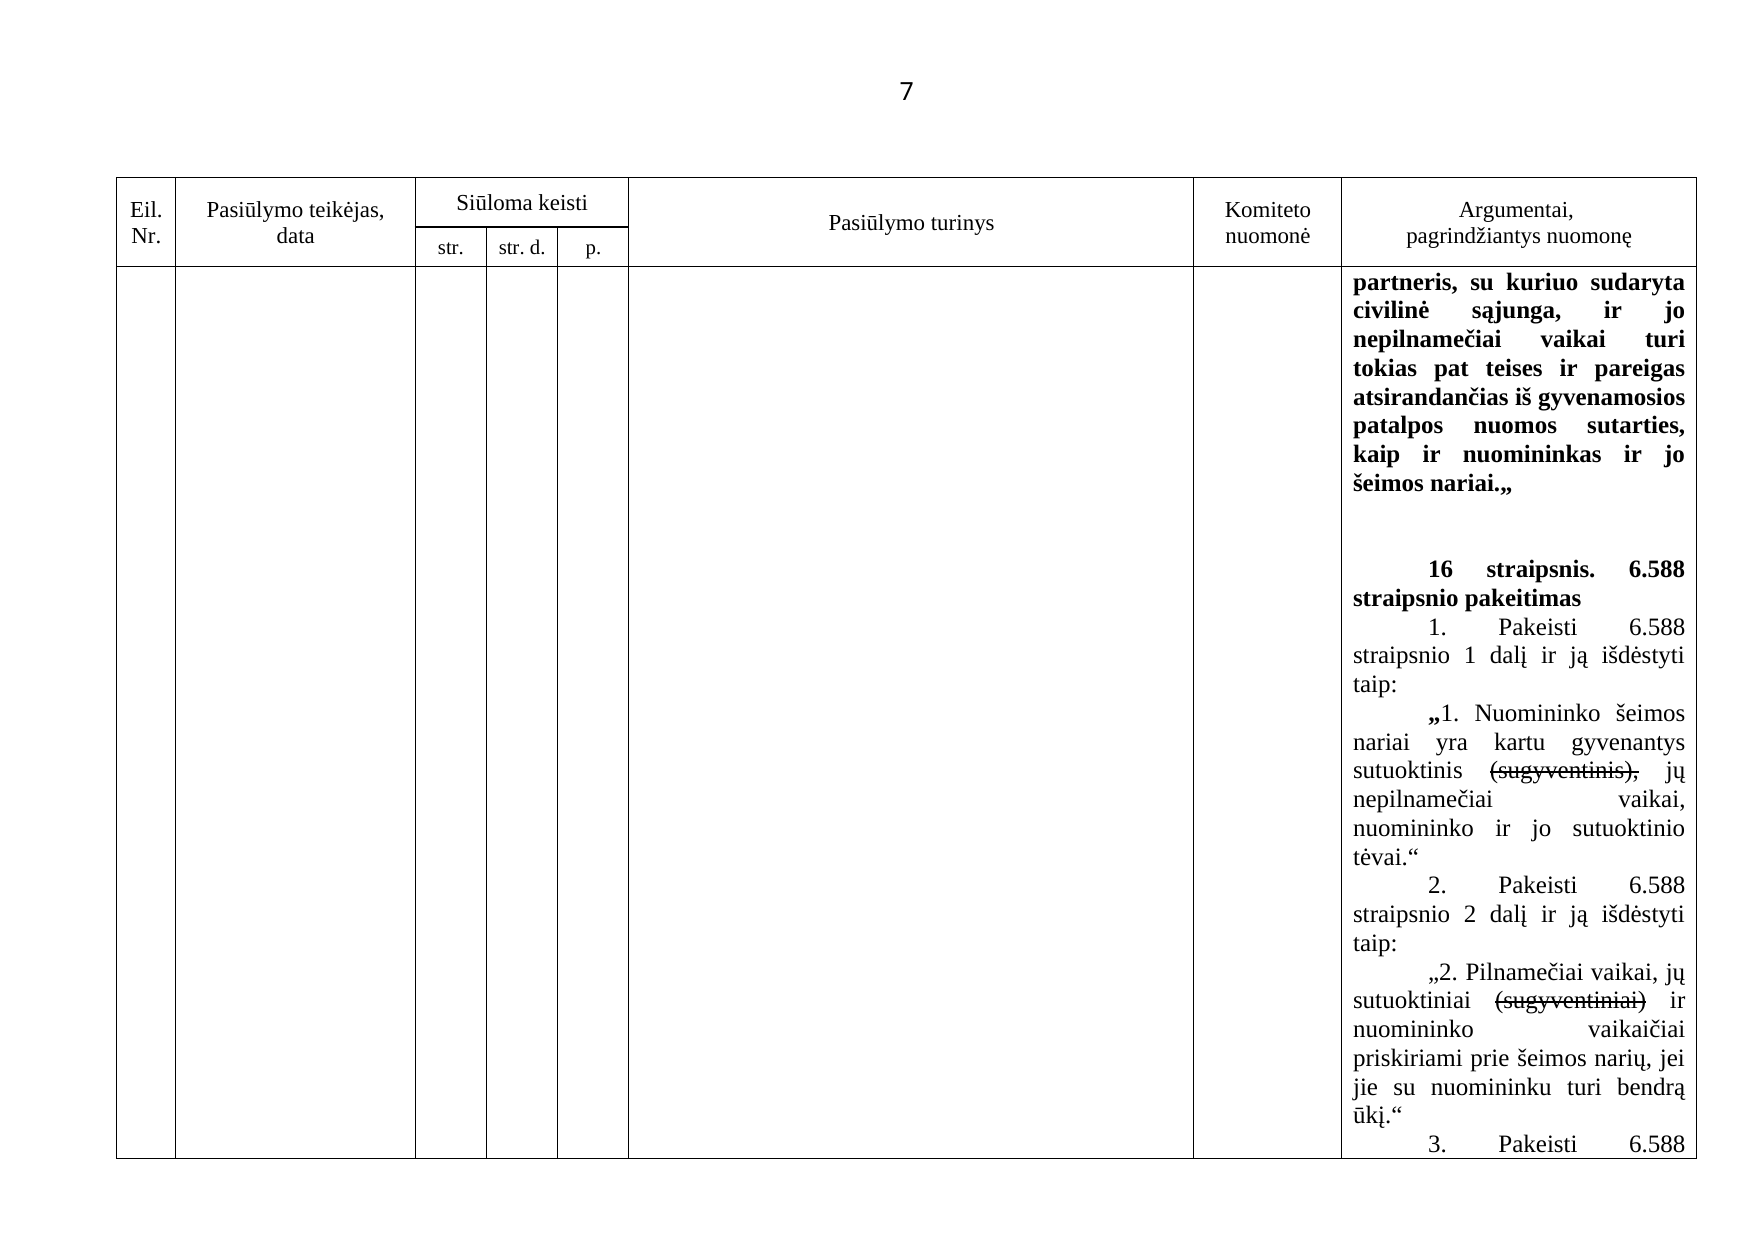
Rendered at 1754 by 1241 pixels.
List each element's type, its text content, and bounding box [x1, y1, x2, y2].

table_cell [487, 267, 557, 1158]
table_cell [629, 267, 1193, 1158]
table_cell [558, 267, 628, 1158]
table_header Eil. Nr. [117, 178, 175, 266]
table_cell [1194, 267, 1341, 1158]
table_cell [416, 267, 486, 1158]
table_cell partneris, su kuriuo sudaryta civilinė sąjunga, ir jo nepilnamečiai vaikai turi tokias pat teises ir pareigas atsirandančias iš gyvenamosios patalpos nuomos sutarties, kaip ir nuomininkas ir jo šeimos nariai.„ 16 straipsnis. 6.588 straipsnio pakeitimas 1. Pakeisti 6.588 straipsnio 1 dalį ir ją išdėstyti taip: „1. Nuomininko šeimos nariai yra kartu gyvenantys sutuoktinis (sugyventinis), jų nepilnamečiai vaikai, nuomininko ir jo sutuoktinio tėvai.“ 2. Pakeisti 6.588 straipsnio 2 dalį ir ją išdėstyti taip: „2. Pilnamečiai vaikai, jų sutuoktiniai (sugyventiniai) ir nuomininko vaikaičiai priskiriami prie šeimos narių, jei jie su nuomininku turi bendrą ūkį.“ 3. Pakeisti 6.588 [1342, 267, 1696, 1158]
table_header Pasiūlymo teikėjas, data [176, 178, 415, 266]
table_cell str. d. [487, 228, 557, 266]
table_cell [117, 267, 175, 1158]
table_cell str. [416, 228, 486, 266]
table_header Siūloma keisti [416, 178, 628, 226]
table_cell [176, 267, 415, 1158]
table_cell p. [558, 228, 628, 266]
table_header Pasiūlymo turinys [629, 178, 1193, 266]
table_header Komiteto nuomonė [1194, 178, 1341, 266]
table_header Argumentai, pagrindžiantys nuomonę [1342, 178, 1696, 266]
